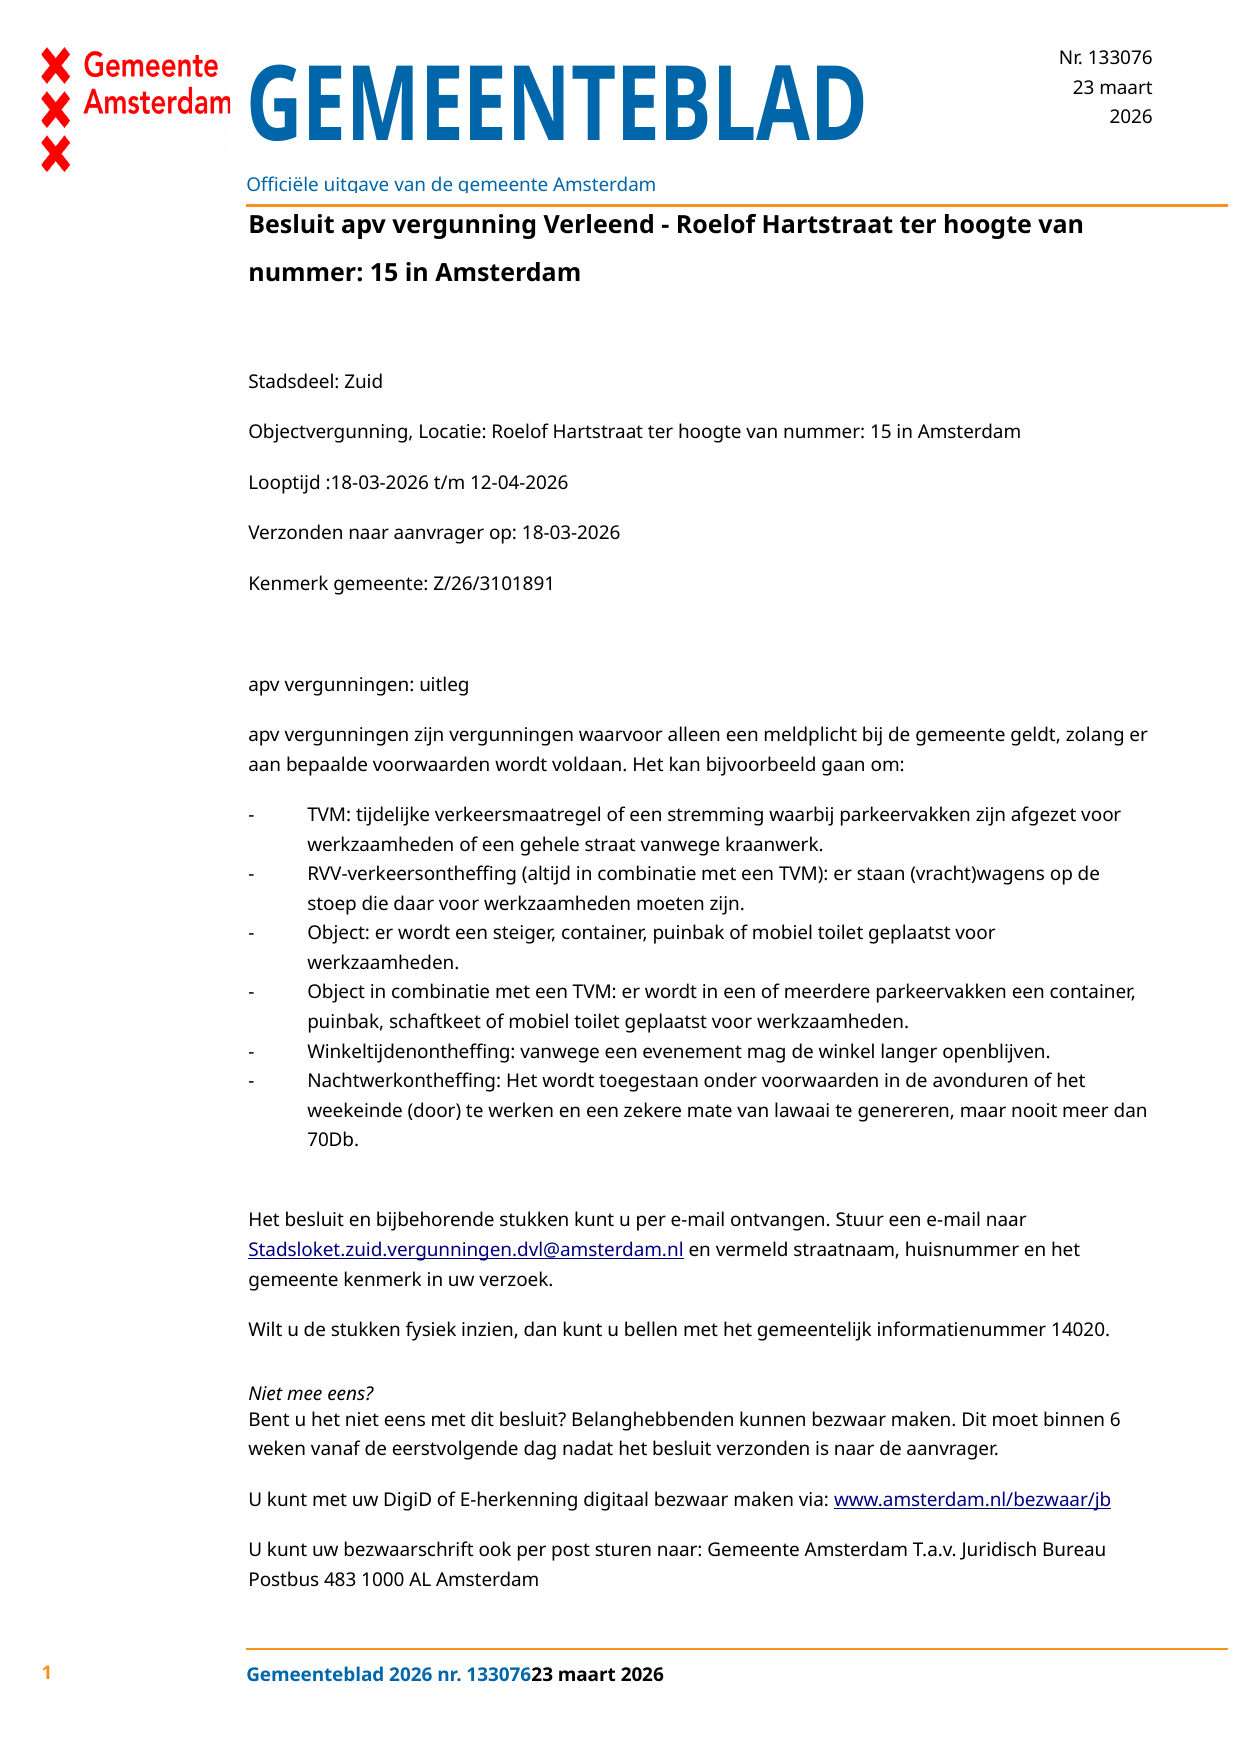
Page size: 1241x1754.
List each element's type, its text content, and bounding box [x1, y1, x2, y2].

text Niet mee eens? [248, 1380, 1152, 1406]
list TVM: tijdelijke verkeersmaatregel of een stremming waarbij parkeervakken zijn afgezet voor werkzaamheden of een gehele straat vanwege kraanwerk. [248, 801, 1152, 857]
text Looptijd :18-03-2026 t/m 12-04-2026 [248, 469, 1152, 495]
text Kenmerk gemeente: Z/26/3101891 [248, 570, 1152, 596]
text U kunt uw bezwaarschrift ook per post sturen naar: Gemeente Amsterdam T.a.v. Juridisch Bureau Postbus 483 1000 AL Amsterdam [248, 1536, 1152, 1592]
text Wilt u de stukken fysiek inzien, dan kunt u bellen met het gemeentelijk informatienummer 14020. [248, 1316, 1152, 1342]
list Object in combinatie met een TVM: er wordt in een of meerdere parkeervakken een container, puinbak, schaftkeet of mobiel toilet geplaatst voor werkzaamheden. [248, 979, 1152, 1034]
text Het besluit en bijbehorende stukken kunt u per e-mail ontvangen. Stuur een e-mail naar Stadsloket.zuid.vergunningen.dvl@amsterdam.nl en vermeld straatnaam, huisnummer en het gemeente kenmerk in uw verzoek. [248, 1207, 1152, 1292]
text U kunt met uw DigiD of E-herkenning digitaal bezwaar maken via: www.amsterdam.nl/bezwaar/jb [248, 1486, 1152, 1512]
text Objectvergunning, Locatie: Roelof Hartstraat ter hoogte van nummer: 15 in Amsterdam [248, 419, 1152, 444]
text apv vergunningen zijn vergunningen waarvoor alleen een meldplicht bij de gemeente geldt, zolang er aan bepaalde voorwaarden wordt voldaan. Het kan bijvoorbeeld gaan om: [248, 721, 1152, 777]
list Object: er wordt een steiger, container, puinbak of mobiel toilet geplaatst voor werkzaamheden. [248, 919, 1152, 975]
list Nachtwerkontheffing: Het wordt toegestaan onder voorwaarden in de avonduren of het weekeinde (door) te werken en een zekere mate van lawaai te genereren, maar nooit meer dan 70Db. [248, 1067, 1152, 1152]
text Stadsdeel: Zuid [248, 368, 1152, 394]
text Bent u het niet eens met dit besluit? Belanghebbenden kunnen bezwaar maken. Dit moet binnen 6 weken vanaf de eerstvolgende dag nadat het besluit verzonden is naar de aanvrager. [248, 1406, 1152, 1461]
text Besluit apv vergunning Verleend - Roelof Hartstraat ter hoogte van nummer: 15 in Amsterdam [248, 207, 1152, 288]
text apv vergunningen: uitleg [248, 671, 1152, 697]
list RVV-verkeersontheffing (altijd in combinatie met een TVM): er staan (vracht)wagens op de stoep die daar voor werkzaamheden moeten zijn. [248, 860, 1152, 916]
picture [41, 47, 231, 172]
text Verzonden naar aanvrager op: 18-03-2026 [248, 519, 1152, 545]
list Winkeltijdenontheffing: vanwege een evenement mag de winkel langer openblijven. [248, 1038, 1152, 1064]
